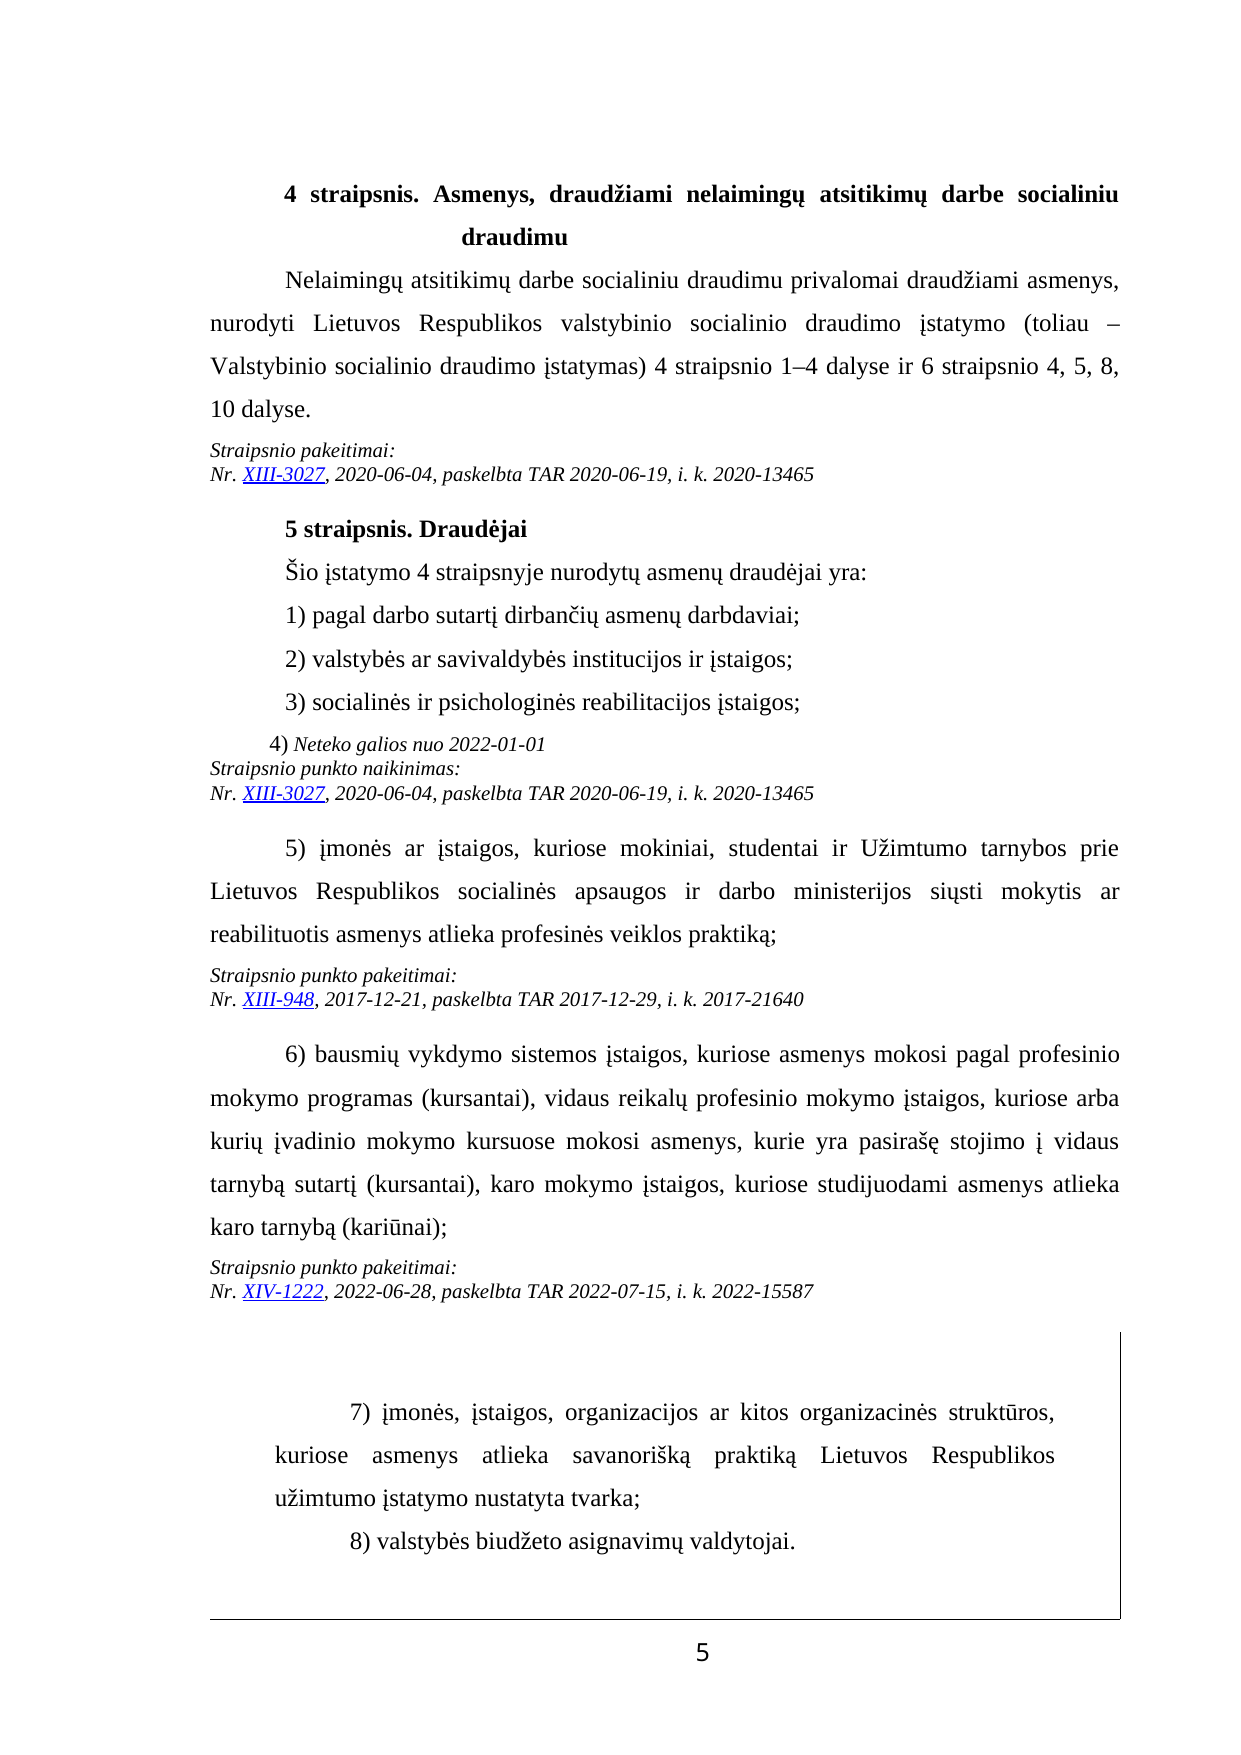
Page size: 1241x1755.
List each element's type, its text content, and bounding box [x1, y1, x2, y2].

text Nr. XIII-948, 2017-12-21, paskelbta TAR 2017-12-29, i. k. 2017-21640 [210, 987, 1120, 1011]
text 6) bausmių vykdymo sistemos įstaigos, kuriose asmenys mokosi pagal profesinio mokymo programas (kursantai), vidaus reikalų profesinio mokymo įstaigos, kuriose arba kurių įvadinio mokymo kursuose mokosi asmenys, kurie yra pasirašę stojimo į vidaus tarnybą sutartį (kursantai), karo mokymo įstaigos, kuriose studijuodami asmenys atlieka karo tarnybą (kariūnai); [210, 1039, 1120, 1241]
text Nr. XIII-3027, 2020-06-04, paskelbta TAR 2020-06-19, i. k. 2020-13465 [210, 780, 1120, 804]
text 7) įmonės, įstaigos, organizacijos ar kitos organizacinės struktūros, kuriose asmenys atlieka savanorišką praktiką Lietuvos Respublikos užimtumo įstatymo nustatyta tvarka; [210, 1332, 1120, 1461]
text Straipsnio punkto naikinimas: [210, 756, 1120, 780]
text 5 straipsnis. Draudėjai [210, 514, 1120, 543]
text Straipsnio punkto pakeitimai: [210, 963, 1120, 987]
text Šio įstatymo 4 straipsnyje nurodytų asmenų draudėjai yra: [210, 557, 1120, 586]
text 3) socialinės ir psichologinės reabilitacijos įstaigos; [210, 687, 1120, 716]
text Nr. XIII-3027, 2020-06-04, paskelbta TAR 2020-06-19, i. k. 2020-13465 [210, 462, 1120, 486]
text 4 straipsnis. Asmenys, draudžiami nelaimingų atsitikimų darbe socialiniu draudimu [284, 179, 1120, 251]
text 8) valstybės biudžeto asignavimų valdytojai. [210, 1461, 1120, 1619]
text 5) įmonės ar įstaigos, kuriose mokiniai, studentai ir Užimtumo tarnybos prie Lietuvos Respublikos socialinės apsaugos ir darbo ministerijos siųsti mokytis ar reabilituotis asmenys atlieka profesinės veiklos praktiką; [210, 833, 1120, 948]
text 1) pagal darbo sutartį dirbančių asmenų darbdaviai; [210, 601, 1120, 629]
text 2) valstybės ar savivaldybės institucijos ir įstaigos; [210, 644, 1120, 672]
text Nelaimingų atsitikimų darbe socialiniu draudimu privalomai draudžiami asmenys, nurodyti Lietuvos Respublikos valstybinio socialinio draudimo įstatymo (toliau – Valstybinio socialinio draudimo įstatymas) 4 straipsnio 1–4 dalyse ir 6 straipsnio 4, 5, 8, 10 dalyse. [210, 265, 1120, 423]
text Nr. XIV-1222, 2022-06-28, paskelbta TAR 2022-07-15, i. k. 2022-15587 [210, 1279, 1120, 1303]
text Straipsnio pakeitimai: [210, 437, 1120, 462]
text Straipsnio punkto pakeitimai: [210, 1255, 1120, 1279]
text 4) Neteko galios nuo 2022-01-01 [210, 730, 1120, 756]
